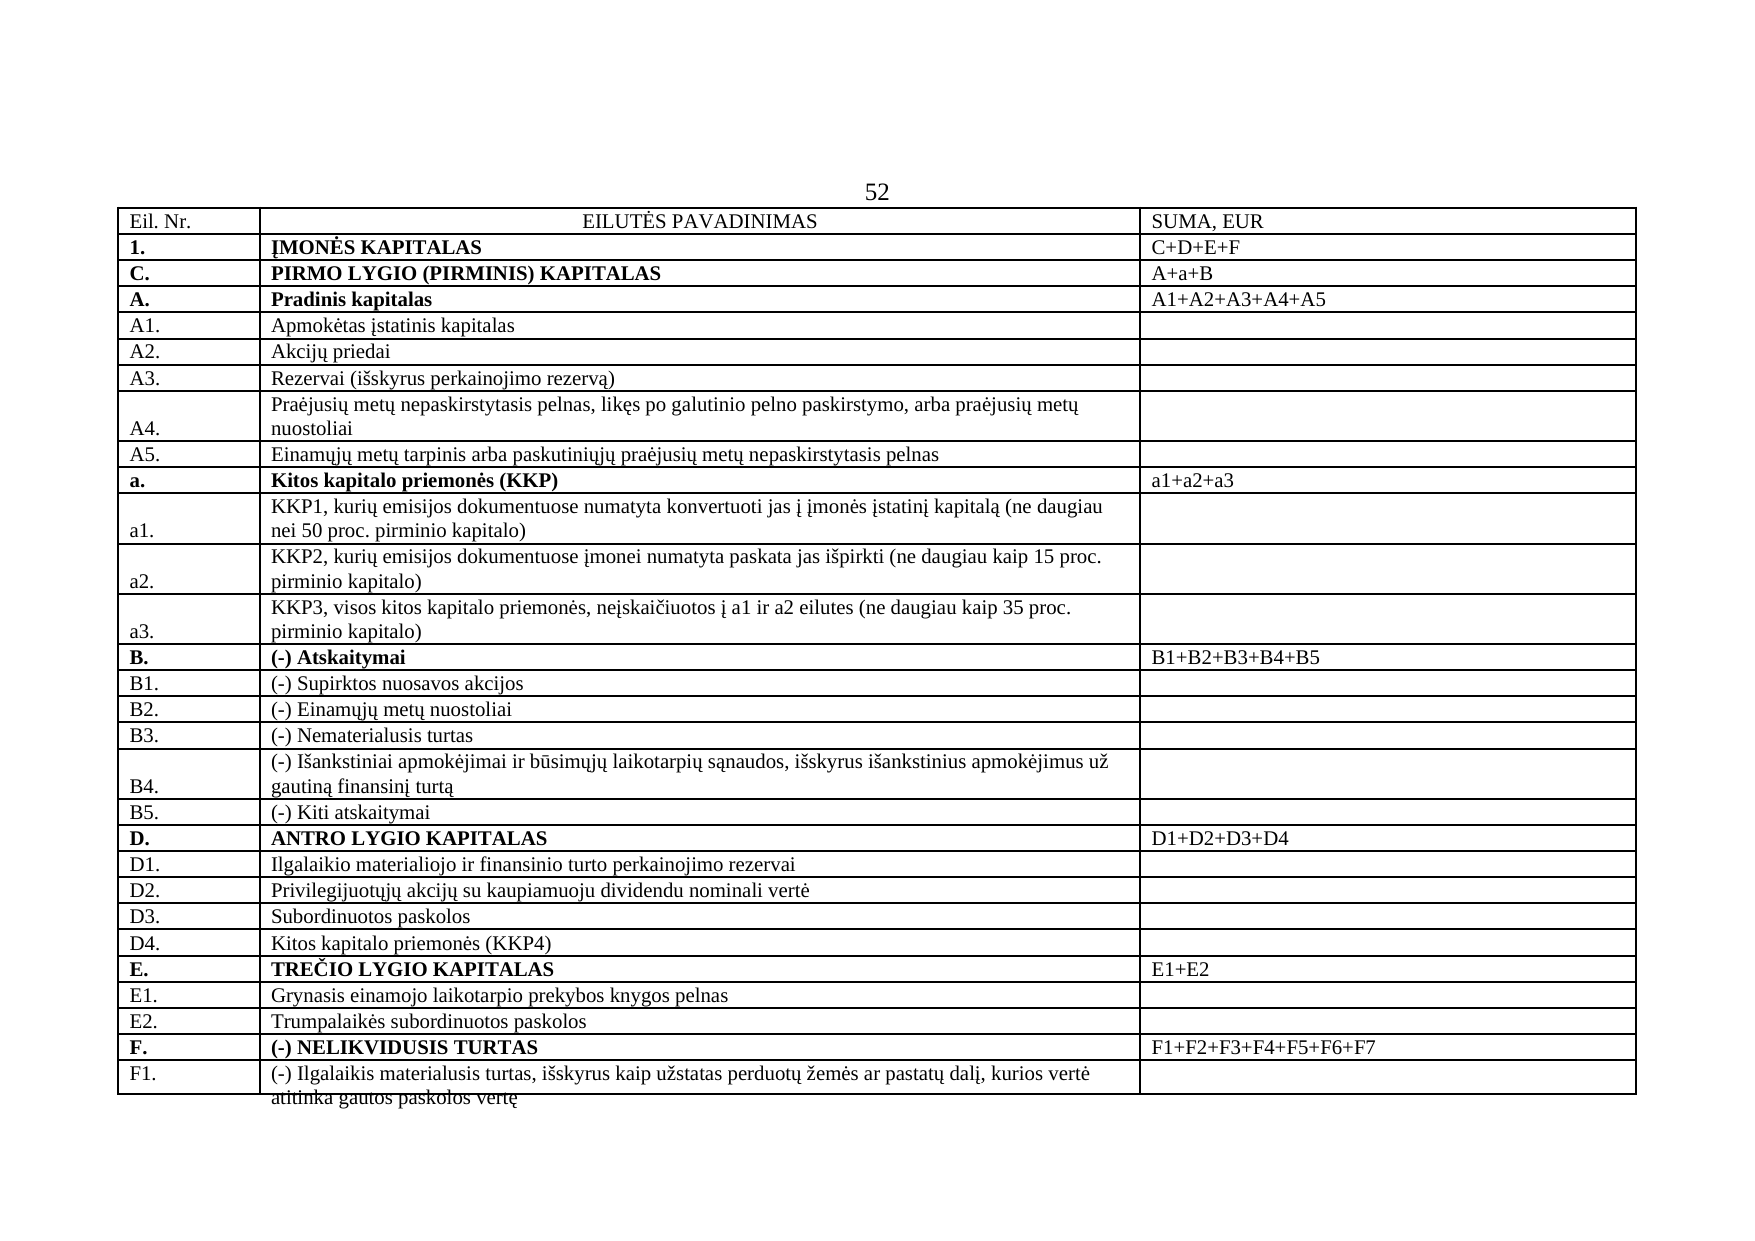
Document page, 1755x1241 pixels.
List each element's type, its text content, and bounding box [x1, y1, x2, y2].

table_cell A2. [119, 340, 259, 363]
table_cell (-) NELIKVIDUSIS TURTAS [261, 1035, 1139, 1059]
table_cell KKP3, visos kitos kapitalo priemonės, neįskaičiuotos į a1 ir a2 eilutes (ne daugiau kaip 35 proc. pirminio kapitalo) [261, 595, 1139, 643]
table_cell C+D+E+F [1141, 235, 1635, 259]
table_cell (-) Nematerialusis turtas [261, 723, 1139, 747]
table_header Eil. Nr. [119, 209, 259, 233]
table_cell B4. [119, 750, 259, 798]
table_cell A. [119, 287, 259, 311]
table_cell E1. [119, 983, 259, 1007]
table_cell KKP2, kurių emisijos dokumentuose įmonei numatyta paskata jas išpirkti (ne daugiau kaip 15 proc. pirminio kapitalo) [261, 545, 1139, 593]
table_cell TREČIO LYGIO KAPITALAS [261, 957, 1139, 981]
table_cell A5. [119, 442, 259, 466]
table_cell (-) Einamųjų metų nuostoliai [261, 697, 1139, 721]
table_cell [1141, 697, 1635, 721]
table_cell [1141, 800, 1635, 824]
table_cell C. [119, 261, 259, 285]
table_cell [1141, 1009, 1635, 1033]
table_cell [1141, 545, 1635, 593]
table_cell D3. [119, 904, 259, 928]
table_cell [1141, 313, 1635, 337]
table_cell Praėjusių metų nepaskirstytasis pelnas, likęs po galutinio pelno paskirstymo, arba praėjusių metų nuostoliai [261, 392, 1139, 440]
table_cell a. [119, 468, 259, 492]
table_cell F1+F2+F3+F4+F5+F6+F7 [1141, 1035, 1635, 1059]
table_cell B5. [119, 800, 259, 824]
table_cell [1141, 723, 1635, 747]
table_cell E2. [119, 1009, 259, 1033]
table_cell Kitos kapitalo priemonės (KKP4) [261, 930, 1139, 954]
table_cell ANTRO LYGIO KAPITALAS [261, 826, 1139, 850]
table_cell [1141, 595, 1635, 643]
table_cell A+a+B [1141, 261, 1635, 285]
table_cell B1+B2+B3+B4+B5 [1141, 645, 1635, 669]
table_cell B2. [119, 697, 259, 721]
table_cell a2. [119, 545, 259, 593]
table_cell a1. [119, 494, 259, 542]
table_cell [1141, 750, 1635, 798]
table_cell D1+D2+D3+D4 [1141, 826, 1635, 850]
table_cell (-) Ilgalaikis materialusis turtas, išskyrus kaip užstatas perduotų žemės ar pastatų dalį, kurios vertė atitinka gautos paskolos vertę [261, 1061, 1139, 1093]
table_cell E. [119, 957, 259, 981]
table_cell Akcijų priedai [261, 340, 1139, 363]
table_cell Pradinis kapitalas [261, 287, 1139, 311]
table_cell E1+E2 [1141, 957, 1635, 981]
table_cell B3. [119, 723, 259, 747]
table_cell B1. [119, 671, 259, 695]
table_cell (-) Išankstiniai apmokėjimai ir būsimųjų laikotarpių sąnaudos, išskyrus išankstinius apmokėjimus už gautiną finansinį turtą [261, 750, 1139, 798]
table_cell Grynasis einamojo laikotarpio prekybos knygos pelnas [261, 983, 1139, 1007]
table_cell D4. [119, 930, 259, 954]
table_cell [1141, 392, 1635, 440]
table_cell D. [119, 826, 259, 850]
table_cell [1141, 983, 1635, 1007]
table_cell ĮMONĖS KAPITALAS [261, 235, 1139, 259]
table_cell D1. [119, 852, 259, 876]
table_header SUMA, EUR [1141, 209, 1635, 233]
table_cell a1+a2+a3 [1141, 468, 1635, 492]
table_cell [1141, 904, 1635, 928]
table_cell F1. [119, 1061, 259, 1093]
table_cell Apmokėtas įstatinis kapitalas [261, 313, 1139, 337]
table_cell [1141, 930, 1635, 954]
table_cell Ilgalaikio materialiojo ir finansinio turto perkainojimo rezervai [261, 852, 1139, 876]
table_cell Subordinuotos paskolos [261, 904, 1139, 928]
table_cell PIRMO LYGIO (PIRMINIS) KAPITALAS [261, 261, 1139, 285]
table_cell Kitos kapitalo priemonės (KKP) [261, 468, 1139, 492]
table_cell (-) Atskaitymai [261, 645, 1139, 669]
table_cell [1141, 340, 1635, 363]
table_cell [1141, 878, 1635, 902]
table_cell A3. [119, 366, 259, 390]
table_cell Einamųjų metų tarpinis arba paskutiniųjų praėjusių metų nepaskirstytasis pelnas [261, 442, 1139, 466]
table_cell [1141, 852, 1635, 876]
table_cell (-) Supirktos nuosavos akcijos [261, 671, 1139, 695]
table_cell KKP1, kurių emisijos dokumentuose numatyta konvertuoti jas į įmonės įstatinį kapitalą (ne daugiau nei 50 proc. pirminio kapitalo) [261, 494, 1139, 542]
table_cell a3. [119, 595, 259, 643]
table_cell B. [119, 645, 259, 669]
table_cell A1+A2+A3+A4+A5 [1141, 287, 1635, 311]
table_cell (-) Kiti atskaitymai [261, 800, 1139, 824]
table_cell [1141, 366, 1635, 390]
table_cell Privilegijuotųjų akcijų su kaupiamuoju dividendu nominali vertė [261, 878, 1139, 902]
table_cell D2. [119, 878, 259, 902]
table_cell A4. [119, 392, 259, 440]
table_cell Trumpalaikės subordinuotos paskolos [261, 1009, 1139, 1033]
table_cell [1141, 442, 1635, 466]
table_header EILUTĖS PAVADINIMAS [261, 209, 1139, 233]
table_cell [1141, 494, 1635, 542]
table_cell [1141, 671, 1635, 695]
table_cell A1. [119, 313, 259, 337]
table_cell F. [119, 1035, 259, 1059]
table_cell [1141, 1061, 1635, 1093]
table_cell 1. [119, 235, 259, 259]
table_cell Rezervai (išskyrus perkainojimo rezervą) [261, 366, 1139, 390]
